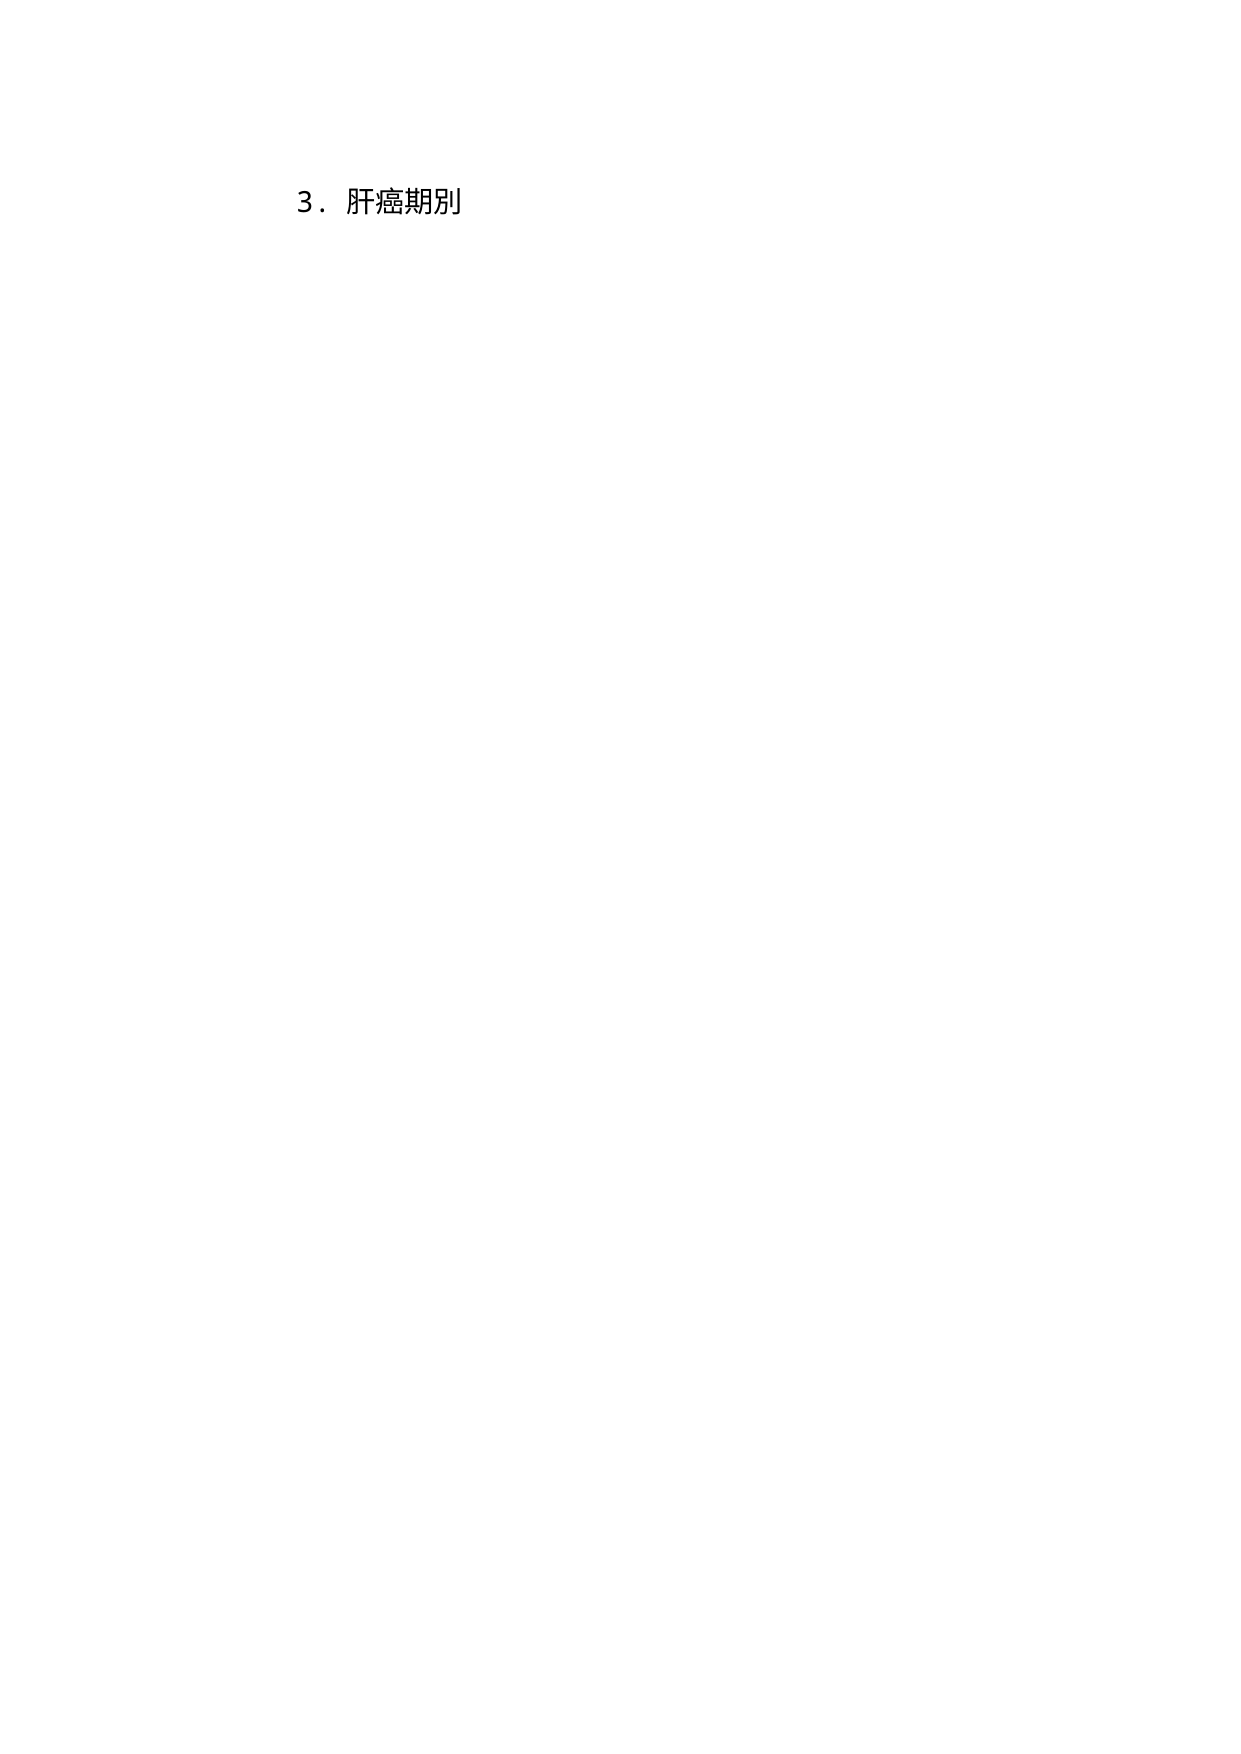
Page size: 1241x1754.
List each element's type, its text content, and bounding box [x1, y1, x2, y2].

list 肝癌期別 [296, 158, 1053, 221]
